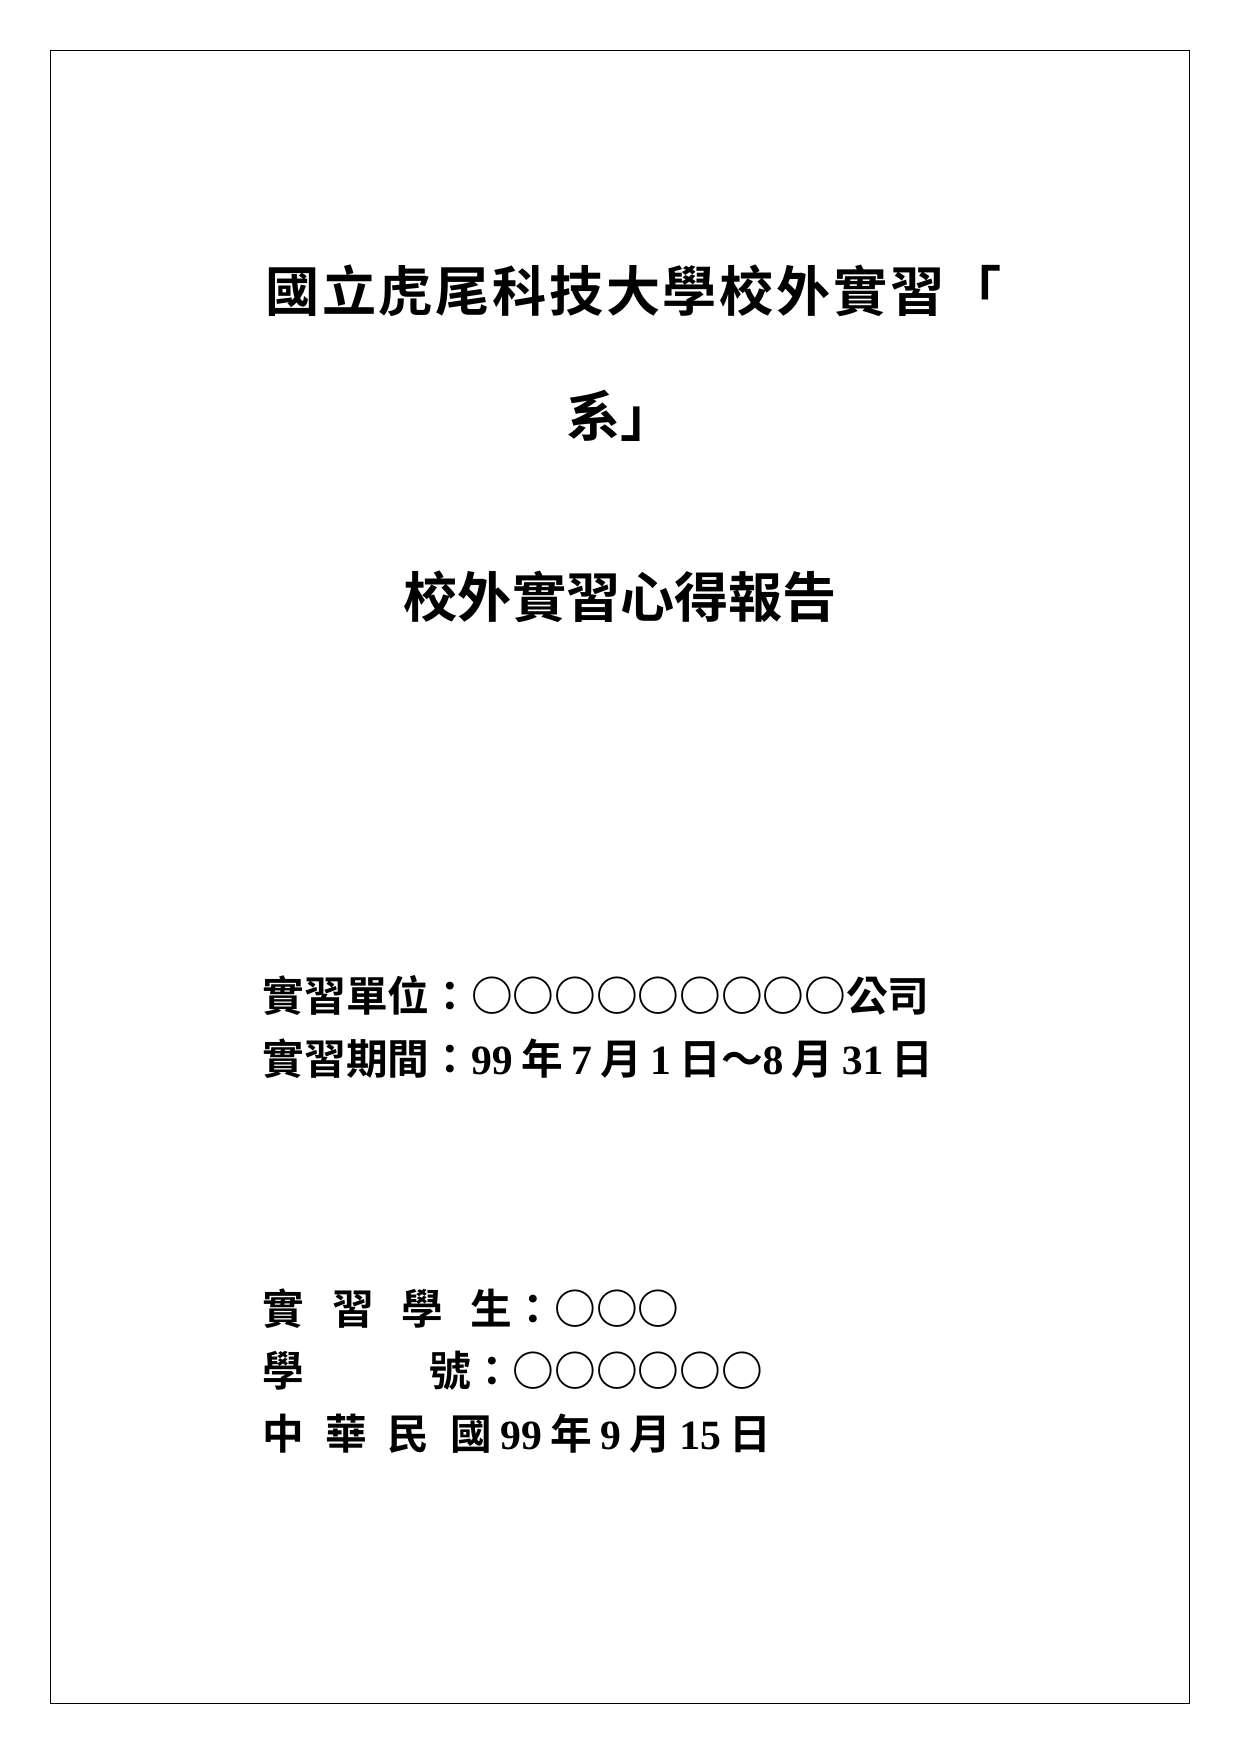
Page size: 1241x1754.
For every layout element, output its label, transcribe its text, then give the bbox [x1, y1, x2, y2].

text 學號：○○○○○○ [262, 1327, 1053, 1389]
text 校外實習心得報告 [187, 521, 1053, 646]
text 國立虎尾科技大學校外實習「 系」 [187, 214, 1053, 464]
text 中 華 民 國99年9月15日 [262, 1389, 1053, 1452]
text 實習單位：○○○○○○○○○公司 [262, 952, 1053, 1014]
text 實習學生：○○○ [262, 1264, 1053, 1327]
text 實習期間：99年7月1日～8月31日 [262, 1014, 1053, 1077]
